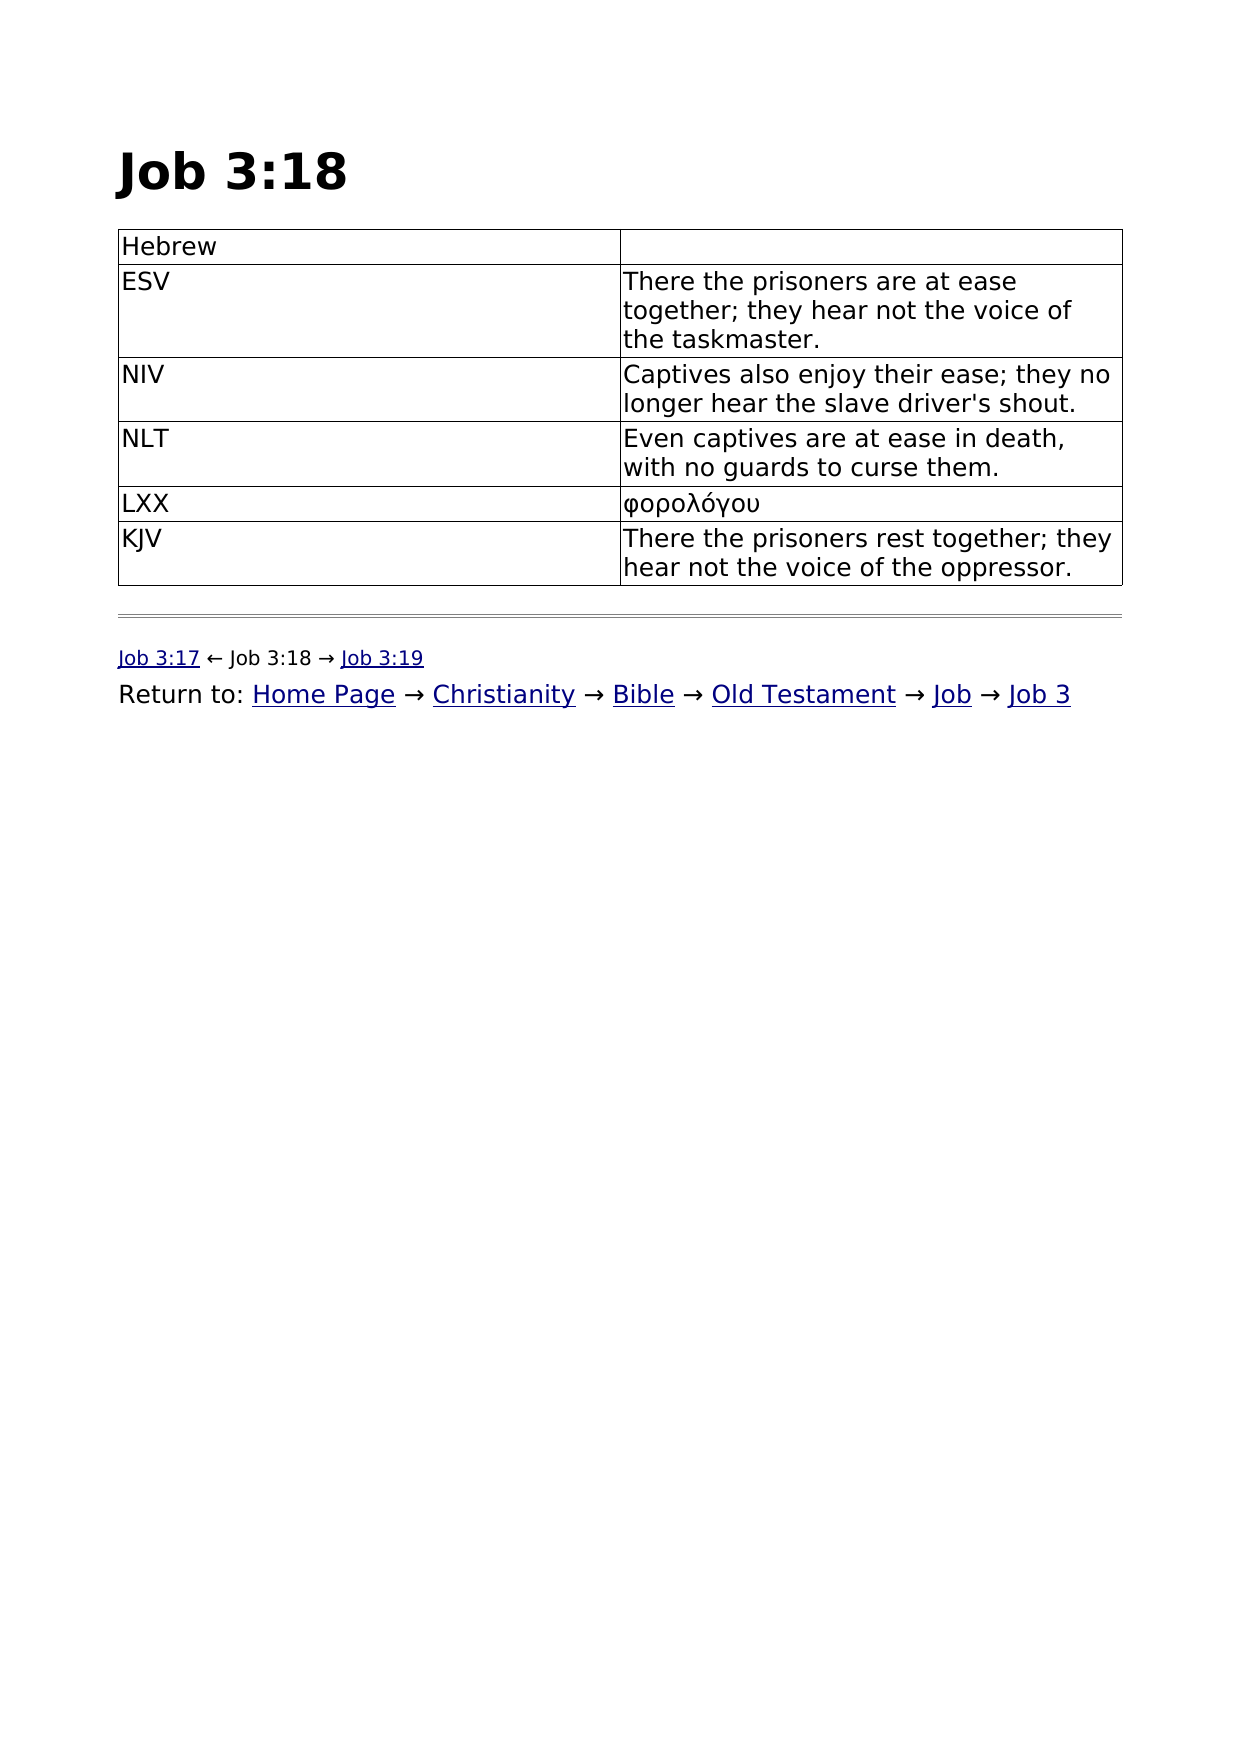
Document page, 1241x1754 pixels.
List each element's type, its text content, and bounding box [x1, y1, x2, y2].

table_cell NLT [119, 422, 620, 486]
table_cell φορολόγου [621, 487, 1122, 521]
text Job 3:17 ← Job 3:18 → Job 3:19 [118, 646, 1122, 680]
subtitle Job 3:18 [118, 143, 1122, 201]
table_cell Captives also enjoy their ease; they no longer hear the slave driver's shout. [621, 358, 1122, 421]
table_cell LXX [119, 487, 620, 521]
table_header [621, 230, 1122, 264]
table_cell There the prisoners are at ease together; they hear not the voice of the taskmaster. [621, 265, 1122, 357]
table_cell KJV [119, 522, 620, 585]
text Return to: Home Page → Christianity → Bible → Old Testament → Job → Job 3 [118, 680, 1122, 709]
table_cell NIV [119, 358, 620, 421]
table_cell Even captives are at ease in death, with no guards to curse them. [621, 422, 1122, 486]
table_cell ESV [119, 265, 620, 357]
table_header Hebrew [119, 230, 620, 264]
table_cell There the prisoners rest together; they hear not the voice of the oppressor. [621, 522, 1122, 585]
